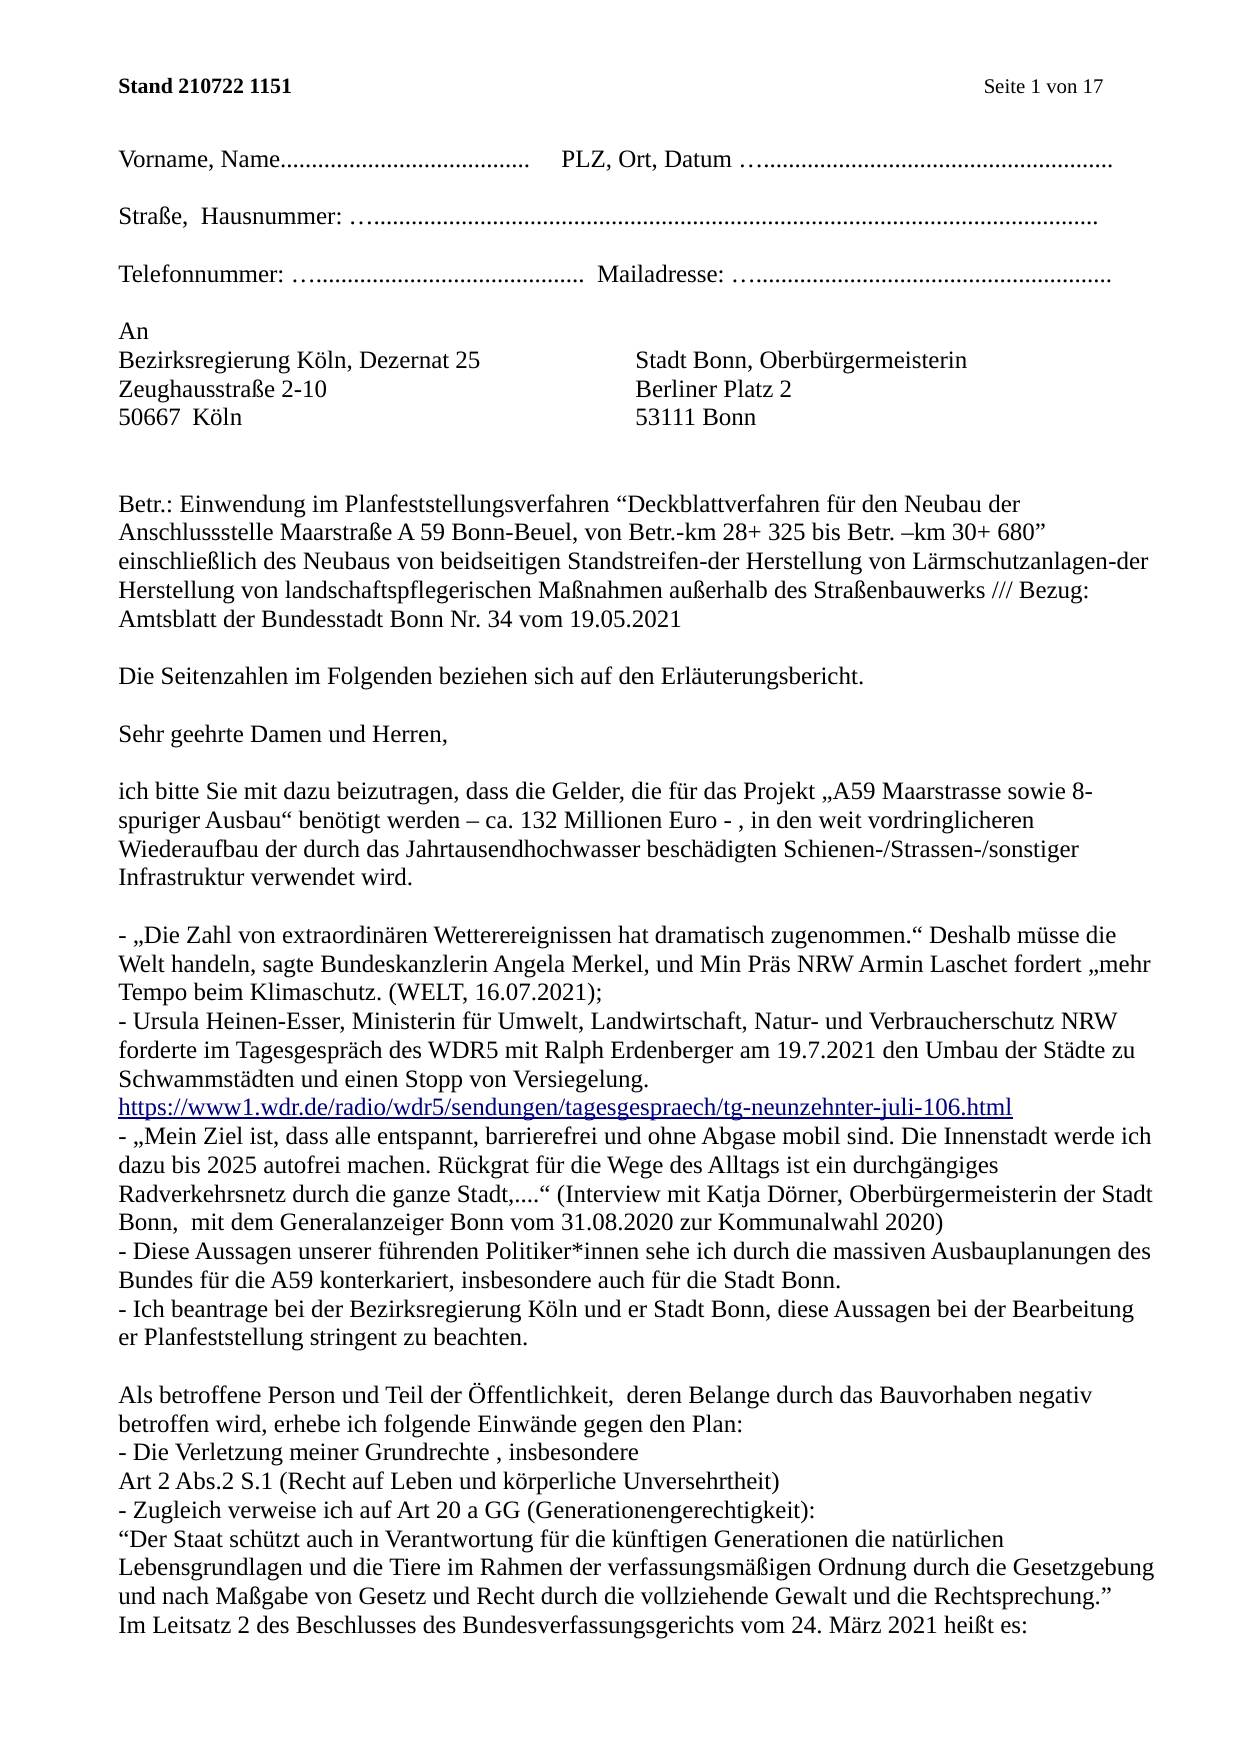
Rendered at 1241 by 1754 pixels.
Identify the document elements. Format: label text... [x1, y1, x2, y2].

text Zeughausstraße 2-10 Berliner Platz 2 50667 Köln 53111 Bonn [118, 374, 1160, 460]
text “Der Staat schützt auch in Verantwortung für die künftigen Generationen die natürlichen Lebensgrundlagen und die Tiere im Rahmen der verfassungsmäßigen Ordnung durch die Gesetzgebung und nach Maßgabe von Gesetz und Recht durch die vollziehende Gewalt und die Rechtsprechung.” Im Leitsatz 2 des Beschlusses des Bundesverfassungsgerichts vom 24. März 2021 heißt es: [118, 1524, 1160, 1639]
text An Bezirksregierung Köln, Dezernat 25 Stadt Bonn, Oberbürgermeisterin [118, 316, 1160, 374]
text Als betroffene Person und Teil der Öffentlichkeit, deren Belange durch das Bauvorhaben negativ betroffen wird, erhebe ich folgende Einwände gegen den Plan: - Die Verletzung meiner Grundrechte , insbesondere [118, 1380, 1160, 1466]
text Art 2 Abs.2 S.1 (Recht auf Leben und körperliche Unversehrtheit) - Zugleich verweise ich auf Art 20 a GG (Generationengerechtigkeit): [118, 1466, 1160, 1524]
text Die Seitenzahlen im Folgenden beziehen sich auf den Erläuterungsbericht. [118, 661, 1160, 690]
text Straße, Hausnummer: ….................................................................................................................... [118, 201, 1160, 230]
text Vorname, Name........................................ PLZ, Ort, Datum …........................................................ [118, 144, 1160, 172]
text Sehr geehrte Damen und Herren, ich bitte Sie mit dazu beizutragen, dass die Gelder, die für das Projekt „A59 Maarstrasse sowie 8-spuriger Ausbau“ benötigt werden – ca. 132 Millionen Euro - , in den weit vordringlicheren Wiederaufbau der durch das Jahrtausendhochwasser beschädigten Schienen-/Strassen-/sonstiger Infrastruktur verwendet wird. - „Die Zahl von extraordinären Wetterereignissen hat dramatisch zugenommen.“ Deshalb müsse die Welt handeln, sagte Bundeskanzlerin Angela Merkel, und Min Präs NRW Armin Laschet fordert „mehr Tempo beim Klimaschutz. (WELT, 16.07.2021); - Ursula Heinen-Esser, Ministerin für Umwelt, Landwirtschaft, Natur- und Verbraucherschutz NRW forderte im Tagesgespräch des WDR5 mit Ralph Erdenberger am 19.7.2021 den Umbau der Städte zu Schwammstädten und einen Stopp von Versiegelung. https://www1.wdr.de/radio/wdr5/sendungen/tagesgespraech/tg-neunzehnter-juli-106.html - „Mein Ziel ist, dass alle entspannt, barrierefrei und ohne Abgase mobil sind. Die Innenstadt werde ich dazu bis 2025 autofrei machen. Rückgrat für die Wege des Alltags ist ein durchgängiges Radverkehrsnetz durch die ganze Stadt,....“ (Interview mit Katja Dörner, Oberbürgermeisterin der Stadt Bonn, mit dem Generalanzeiger Bonn vom 31.08.2020 zur Kommunalwahl 2020) - Diese Aussagen unserer führenden Politiker*innen sehe ich durch die massiven Ausbauplanungen des Bundes für die A59 konterkariert, insbesondere auch für die Stadt Bonn. - Ich beantrage bei der Bezirksregierung Köln und er Stadt Bonn, diese Aussagen bei der Bearbeitung er Planfeststellung stringent zu beachten. [118, 719, 1160, 1380]
text Telefonnummer: …........................................... Mailadresse: …......................................................... [118, 259, 1160, 287]
text Betr.: Einwendung im Planfeststellungsverfahren “Deckblattverfahren für den Neubau der Anschlussstelle Maarstraße A 59 Bonn-Beuel, von Betr.-km 28+ 325 bis Betr. –km 30+ 680” einschließlich des Neubaus von beidseitigen Standstreifen-der Herstellung von Lärmschutzanlagen-der Herstellung von landschaftspflegerischen Maßnahmen außerhalb des Straßenbauwerks /// Bezug: Amtsblatt der Bundesstadt Bonn Nr. 34 vom 19.05.2021 [118, 489, 1160, 632]
